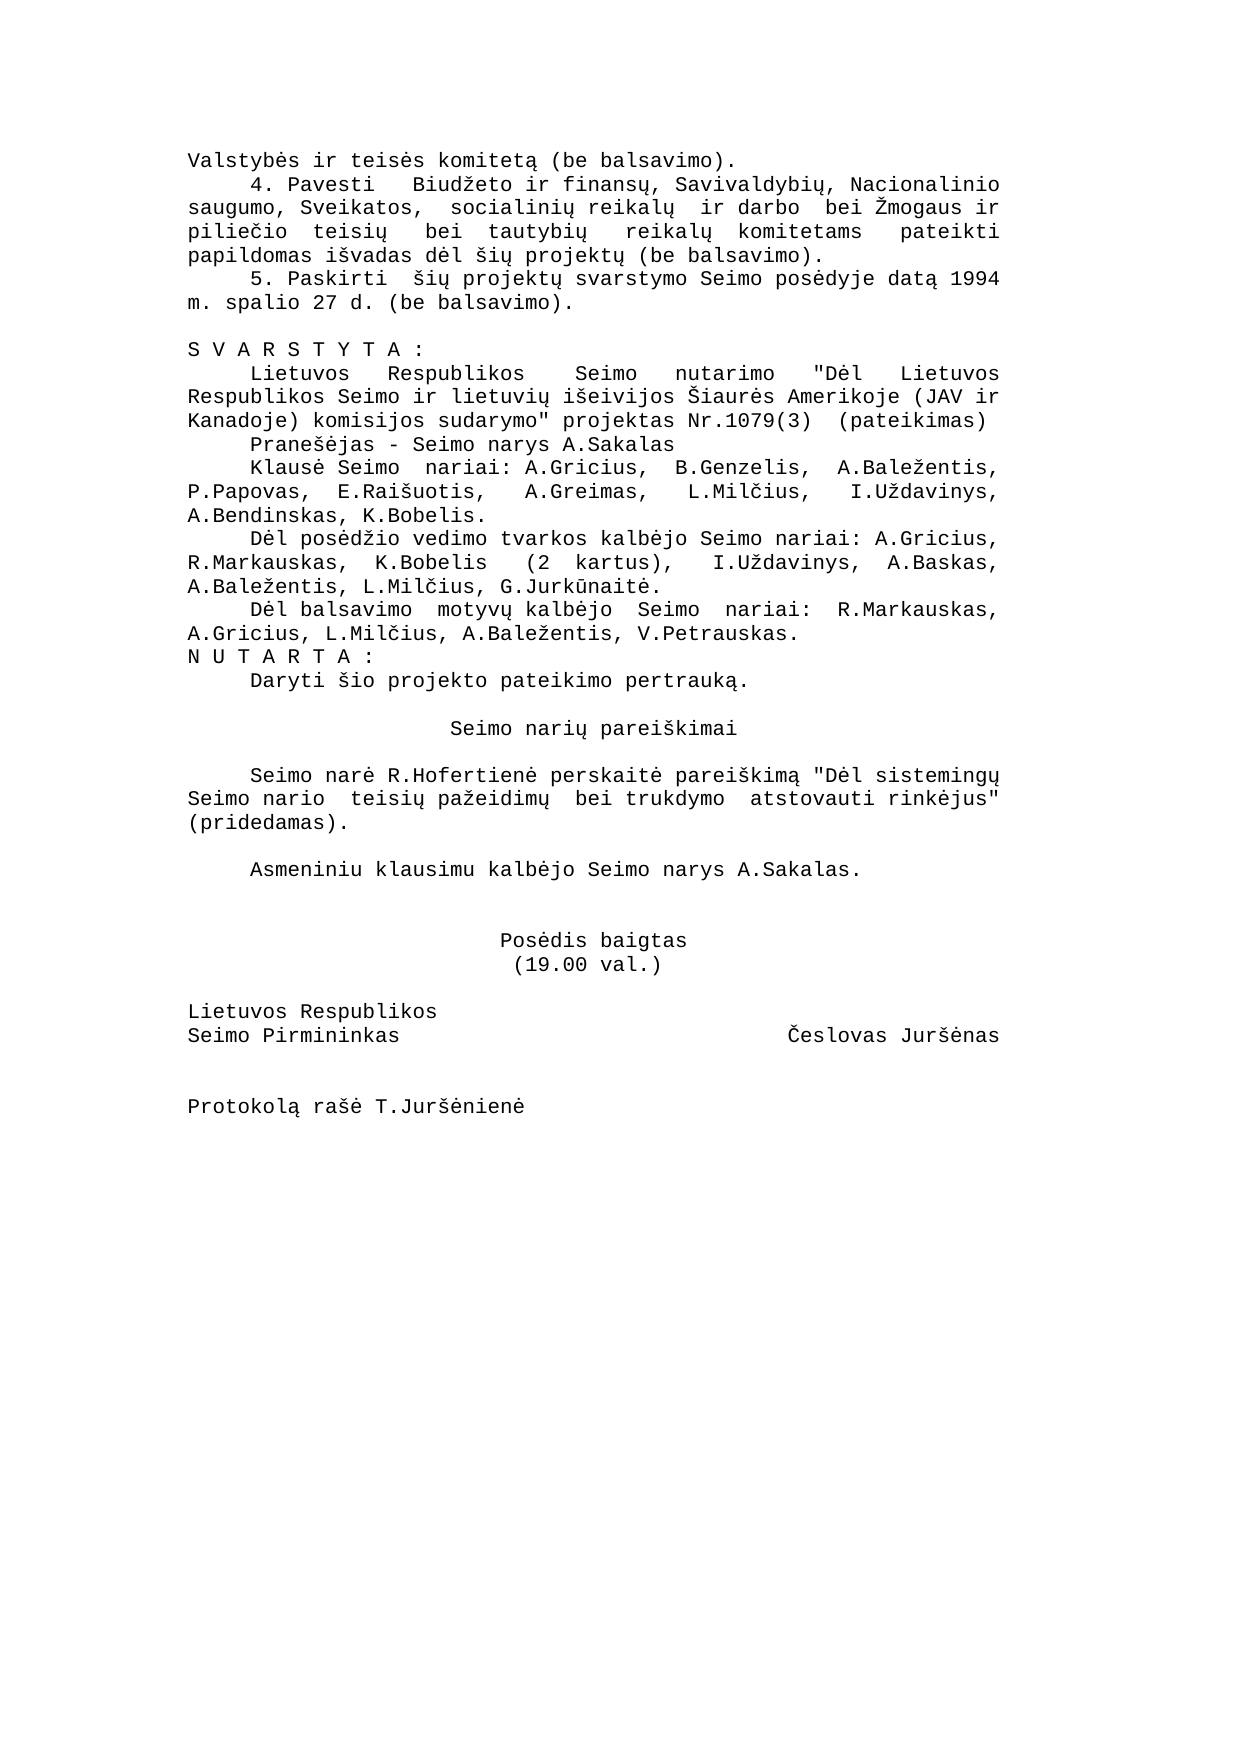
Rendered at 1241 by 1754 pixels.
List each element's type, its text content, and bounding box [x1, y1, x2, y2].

text (pridedamas). [187, 812, 1053, 836]
text Dėl balsavimo motyvų kalbėjo Seimo nariai: R.Markauskas, [187, 599, 1053, 623]
text Lietuvos Respublikos Seimo nutarimo "Dėl Lietuvos [187, 363, 1053, 386]
text Respublikos Seimo ir lietuvių išeivijos Šiaurės Amerikoje (JAV ir [187, 386, 1053, 410]
text Asmeniniu klausimu kalbėjo Seimo narys A.Sakalas. [187, 859, 1053, 883]
text (19.00 val.) [187, 954, 1053, 978]
text 4. Pavesti Biudžeto ir finansų, Savivaldybių, Nacionalinio [187, 174, 1053, 197]
text papildomas išvadas dėl šių projektų (be balsavimo). [187, 244, 1053, 268]
text Daryti šio projekto pateikimo pertrauką. [187, 670, 1053, 694]
text Kanadoje) komisijos sudarymo" projektas Nr.1079(3) (pateikimas) [187, 410, 1053, 434]
text R.Markauskas, K.Bobelis (2 kartus), I.Uždavinys, A.Baskas, [187, 552, 1053, 576]
text Pranešėjas - Seimo narys A.Sakalas [187, 434, 1053, 457]
text P.Papovas, E.Raišuotis, A.Greimas, L.Milčius, I.Uždavinys, [187, 481, 1053, 505]
text Seimo nario teisių pažeidimų bei trukdymo atstovauti rinkėjus" [187, 788, 1053, 812]
text Lietuvos Respublikos [187, 1001, 1053, 1025]
text piliečio teisių bei tautybių reikalų komitetams pateikti [187, 221, 1053, 244]
text 5. Paskirti šių projektų svarstymo Seimo posėdyje datą 1994 [187, 268, 1053, 292]
text Valstybės ir teisės komitetą (be balsavimo). [187, 150, 1053, 174]
text Klausė Seimo nariai: A.Gricius, B.Genzelis, A.Baležentis, [187, 457, 1053, 481]
text saugumo, Sveikatos, socialinių reikalų ir darbo bei Žmogaus ir [187, 197, 1053, 221]
text m. spalio 27 d. (be balsavimo). [187, 292, 1053, 316]
text A.Bendinskas, K.Bobelis. [187, 505, 1053, 528]
text Seimo narė R.Hofertienė perskaitė pareiškimą "Dėl sistemingų [187, 765, 1053, 788]
text Seimo narių pareiškimai [187, 717, 1053, 741]
text Protokolą rašė T.Juršėnienė [187, 1096, 1053, 1119]
text Dėl posėdžio vedimo tvarkos kalbėjo Seimo nariai: A.Gricius, [187, 528, 1053, 552]
text A.Baležentis, L.Milčius, G.Jurkūnaitė. [187, 576, 1053, 599]
text Seimo Pirmininkas Česlovas Juršėnas [187, 1025, 1053, 1048]
text A.Gricius, L.Milčius, A.Baležentis, V.Petrauskas. [187, 623, 1053, 647]
text Posėdis baigtas [187, 930, 1053, 954]
text S V A R S T Y T A : [187, 339, 1053, 363]
text N U T A R T A : [187, 647, 1053, 670]
